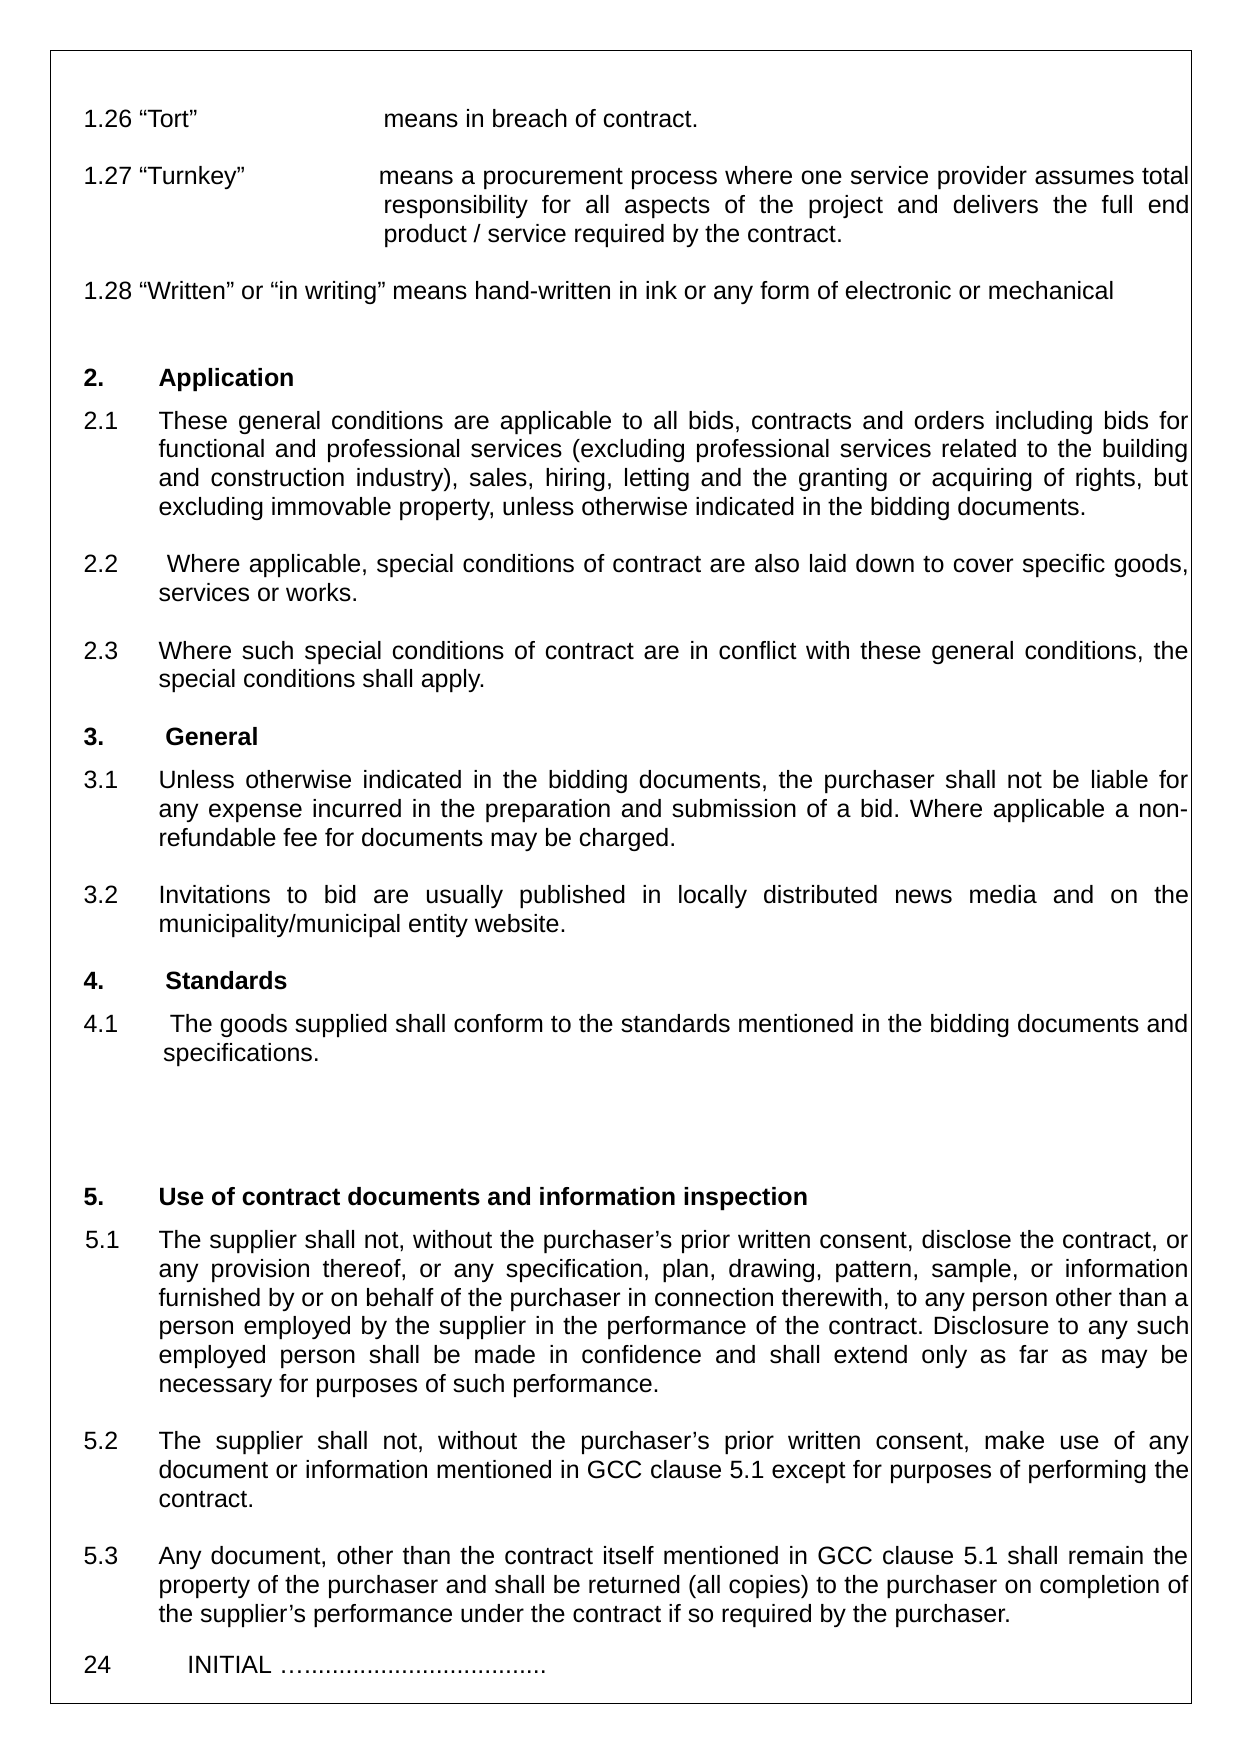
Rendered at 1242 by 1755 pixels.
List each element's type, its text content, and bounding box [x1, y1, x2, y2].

text 2.2 Where applicable, special conditions of contract are also laid down to cover specific goods, services or works. [83, 549, 1191, 607]
text 3. General [83, 722, 1191, 751]
text 5.1 The supplier shall not, without the purchaser’s prior written consent, disclose the contract, or any provision thereof, or any specification, plan, drawing, pattern, sample, or information furnished by or on behalf of the purchaser in connection therewith, to any person other than a person employed by the supplier in the performance of the contract. Disclosure to any such employed person shall be made in confidence and shall extend only as far as may be necessary for purposes of such performance. [85, 1225, 1191, 1397]
text 3.1 Unless otherwise indicated in the bidding documents, the purchaser shall not be liable for any expense incurred in the preparation and submission of a bid. Where applicable a non-refundable fee for documents may be charged. [83, 765, 1191, 851]
text 5.3 Any document, other than the contract itself mentioned in GCC clause 5.1 shall remain the property of the purchaser and shall be returned (all copies) to the purchaser on completion of the supplier’s performance under the contract if so required by the purchaser. [83, 1541, 1191, 1627]
text 2. Application [83, 362, 1191, 391]
text 2.3 Where such special conditions of contract are in conflict with these general conditions, the special conditions shall apply. [83, 636, 1191, 693]
text 1.28 “Written” or “in writing” means hand-written in ink or any form of electronic or mechanical [83, 276, 1191, 305]
text 1.27 “Turnkey” means a procurement process where one service provider assumes total responsibility for all aspects of the project and delivers the full end product / service required by the contract. [83, 161, 1191, 247]
text 1.26 “Tort” means in breach of contract. [83, 104, 1191, 132]
text 4. Standards [83, 966, 1191, 995]
text 4.1 The goods supplied shall conform to the standards mentioned in the bidding documents and specifications. [83, 1009, 1191, 1067]
text 3.2 Invitations to bid are usually published in locally distributed news media and on the municipality/municipal entity website. [83, 880, 1191, 937]
text 2.1 These general conditions are applicable to all bids, contracts and orders including bids for functional and professional services (excluding professional services related to the building and construction industry), sales, hiring, letting and the granting or acquiring of rights, but excluding immovable property, unless otherwise indicated in the bidding documents. [83, 406, 1191, 521]
text 5. Use of contract documents and information inspection [83, 1182, 1191, 1211]
text 5.2 The supplier shall not, without the purchaser’s prior written consent, make use of any document or information mentioned in GCC clause 5.1 except for purposes of performing the contract. [83, 1426, 1191, 1512]
